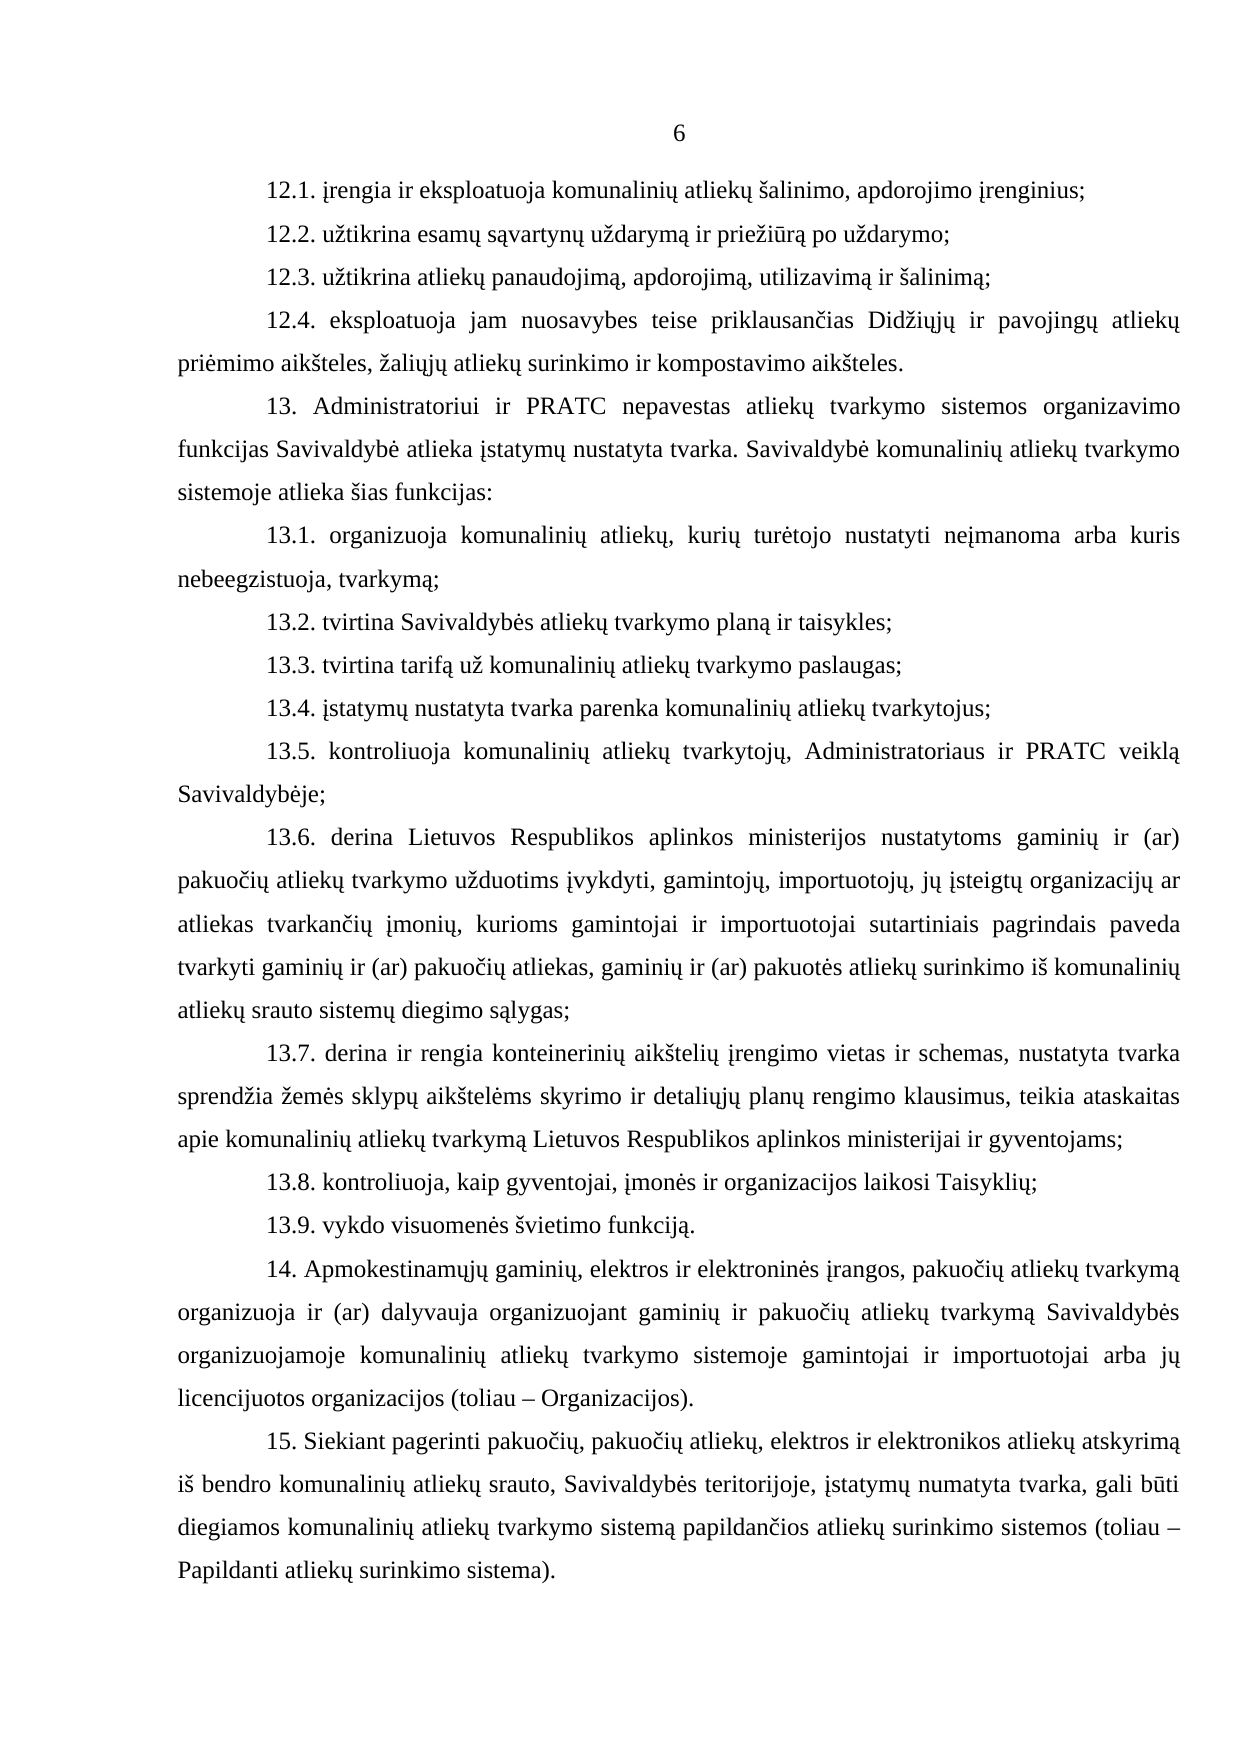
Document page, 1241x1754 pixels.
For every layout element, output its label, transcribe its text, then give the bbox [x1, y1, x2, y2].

text 12.2. užtikrina esamų sąvartynų uždarymą ir priežiūrą po uždarymo; [177, 219, 1181, 247]
text 13.6. derina Lietuvos Respublikos aplinkos ministerijos nustatytoms gaminių ir (ar) pakuočių atliekų tvarkymo užduotims įvykdyti, gamintojų, importuotojų, jų įsteigtų organizacijų ar atliekas tvarkančių įmonių, kurioms gamintojai ir importuotojai sutartiniais pagrindais paveda tvarkyti gaminių ir (ar) pakuočių atliekas, gaminių ir (ar) pakuotės atliekų surinkimo iš komunalinių atliekų srauto sistemų diegimo sąlygas; [177, 822, 1181, 1024]
text 13.4. įstatymų nustatyta tvarka parenka komunalinių atliekų tvarkytojus; [177, 693, 1181, 722]
text 12.1. įrengia ir eksploatuoja komunalinių atliekų šalinimo, apdorojimo įrenginius; [177, 176, 1181, 204]
text 13.5. kontroliuoja komunalinių atliekų tvarkytojų, Administratoriaus ir PRATC veiklą Savivaldybėje; [177, 736, 1181, 808]
text 13.7. derina ir rengia konteinerinių aikštelių įrengimo vietas ir schemas, nustatyta tvarka sprendžia žemės sklypų aikštelėms skyrimo ir detaliųjų planų rengimo klausimus, teikia ataskaitas apie komunalinių atliekų tvarkymą Lietuvos Respublikos aplinkos ministerijai ir gyventojams; [177, 1038, 1181, 1153]
text 13. Administratoriui ir PRATC nepavestas atliekų tvarkymo sistemos organizavimo funkcijas Savivaldybė atlieka įstatymų nustatyta tvarka. Savivaldybė komunalinių atliekų tvarkymo sistemoje atlieka šias funkcijas: [177, 391, 1181, 506]
text 15. Siekiant pagerinti pakuočių, pakuočių atliekų, elektros ir elektronikos atliekų atskyrimą iš bendro komunalinių atliekų srauto, Savivaldybės teritorijoje, įstatymų numatyta tvarka, gali būti diegiamos komunalinių atliekų tvarkymo sistemą papildančios atliekų surinkimo sistemos (toliau – Papildanti atliekų surinkimo sistema). [177, 1426, 1181, 1584]
text 14. Apmokestinamųjų gaminių, elektros ir elektroninės įrangos, pakuočių atliekų tvarkymą organizuoja ir (ar) dalyvauja organizuojant gaminių ir pakuočių atliekų tvarkymą Savivaldybės organizuojamoje komunalinių atliekų tvarkymo sistemoje gamintojai ir importuotojai arba jų licencijuotos organizacijos (toliau – Organizacijos). [177, 1254, 1181, 1412]
text 12.4. eksploatuoja jam nuosavybes teise priklausančias Didžiųjų ir pavojingų atliekų priėmimo aikšteles, žaliųjų atliekų surinkimo ir kompostavimo aikšteles. [177, 305, 1181, 377]
text 12.3. užtikrina atliekų panaudojimą, apdorojimą, utilizavimą ir šalinimą; [177, 262, 1181, 291]
text 13.1. organizuoja komunalinių atliekų, kurių turėtojo nustatyti neįmanoma arba kuris nebeegzistuoja, tvarkymą; [177, 521, 1181, 592]
text 13.2. tvirtina Savivaldybės atliekų tvarkymo planą ir taisykles; [177, 607, 1181, 636]
text 13.3. tvirtina tarifą už komunalinių atliekų tvarkymo paslaugas; [177, 650, 1181, 679]
text 13.9. vykdo visuomenės švietimo funkciją. [177, 1211, 1181, 1239]
text 13.8. kontroliuoja, kaip gyventojai, įmonės ir organizacijos laikosi Taisyklių; [177, 1167, 1181, 1196]
